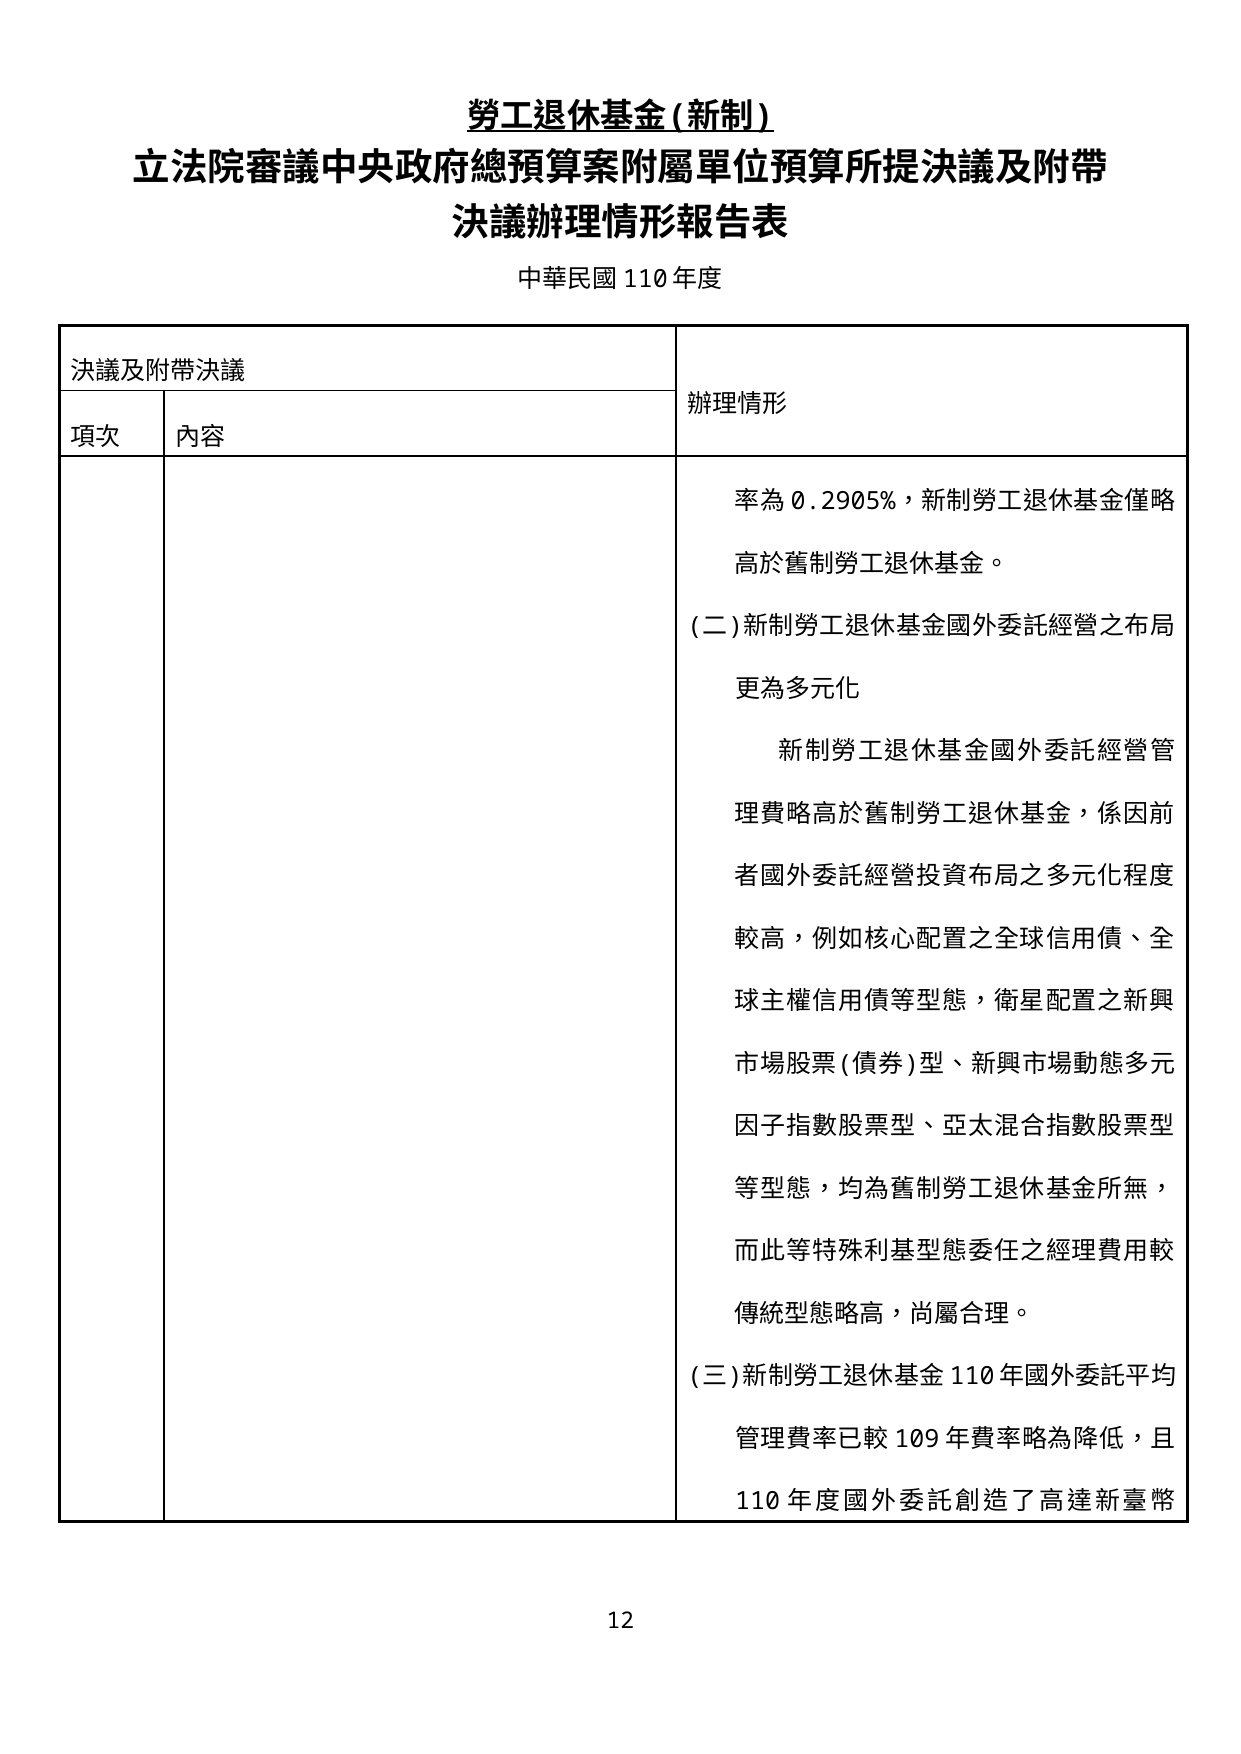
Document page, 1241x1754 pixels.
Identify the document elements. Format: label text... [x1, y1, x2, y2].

table_cell 內容 [165, 391, 675, 455]
table_header 辦理情形 [677, 327, 1186, 455]
table_cell [61, 457, 163, 1519]
table_cell 項次 [61, 391, 163, 455]
table_cell [165, 457, 675, 1519]
table_header 決議及附帶決議 [61, 327, 675, 390]
table_cell 率為0.2905%，新制勞工退休基金僅略高於舊制勞工退休基金。 (二)新制勞工退休基金國外委託經營之布局更為多元化 新制勞工退休基金國外委託經營管理費略高於舊制勞工退休基金，係因前者國外委託經營投資布局之多元化程度較高，例如核心配置之全球信用債、全球主權信用債等型態，衛星配置之新興市場股票(債券)型、新興市場動態多元因子指數股票型、亞太混合指數股票型等型態，均為舊制勞工退休基金所無，而此等特殊利基型態委任之經理費用較傳統型態略高，尚屬合理。 (三)新制勞工退休基金110年國外委託平均管理費率已較109年費率略為降低，且110年度國外委託創造了高達新臺幣 [677, 457, 1186, 1519]
